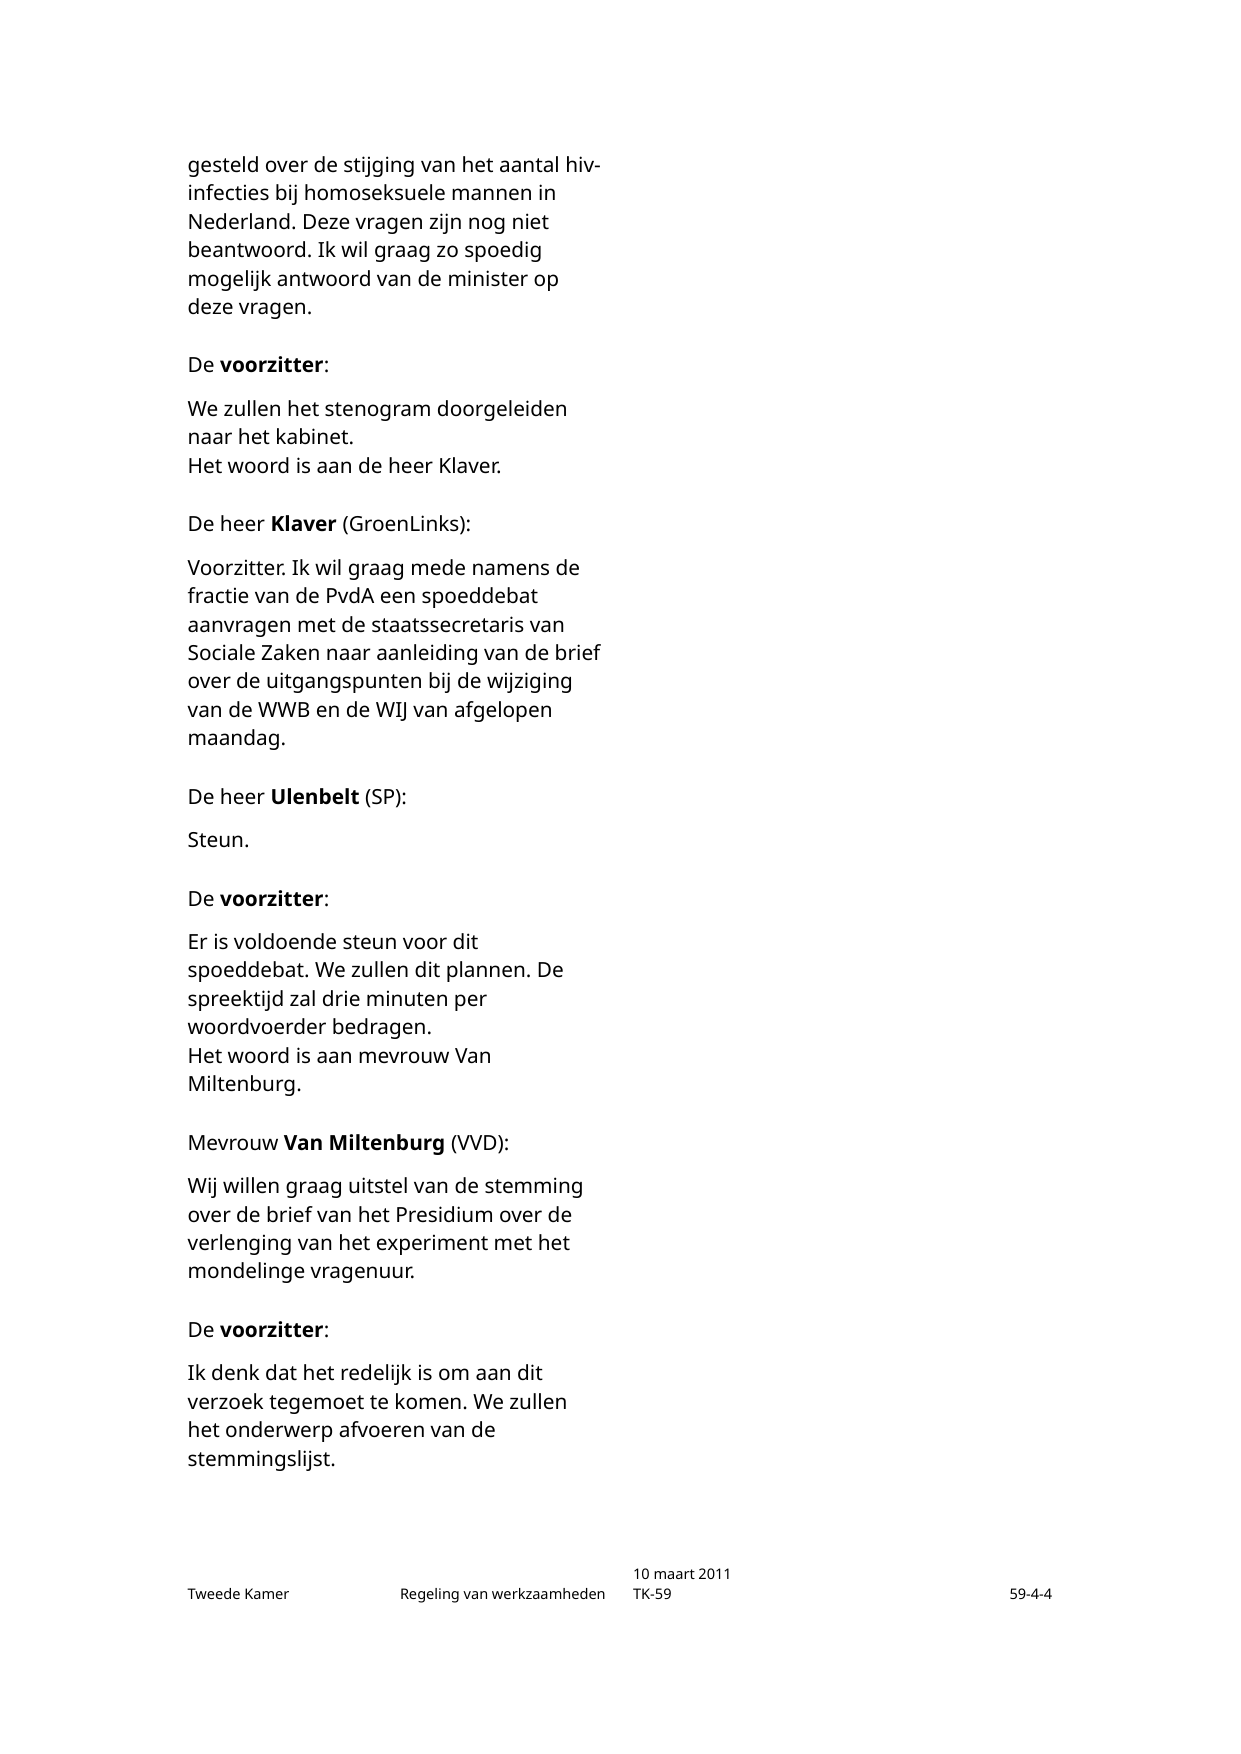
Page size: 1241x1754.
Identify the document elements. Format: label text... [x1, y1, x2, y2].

text De voorzitter: [187, 884, 605, 912]
text De heer Klaver (GroenLinks): [187, 509, 605, 538]
text Het woord is aan mevrouw Van Miltenburg. [187, 1041, 605, 1098]
text gesteld over de stijging van het aantal hiv-infecties bij homoseksuele mannen in Nederland. Deze vragen zijn nog niet beantwoord. Ik wil graag zo spoedig mogelijk antwoord van de minister op deze vragen. [187, 150, 605, 321]
text Wij willen graag uitstel van de stemming over de brief van het Presidium over de verlenging van het experiment met het mondelinge vragenuur. [187, 1171, 605, 1285]
text Mevrouw Van Miltenburg (VVD): [187, 1128, 605, 1156]
text Ik denk dat het redelijk is om aan dit verzoek tegemoet te komen. We zullen het onderwerp afvoeren van de stemmingslijst. [187, 1358, 605, 1472]
text De voorzitter: [187, 351, 605, 379]
text De heer Ulenbelt (SP): [187, 782, 605, 810]
text Er is voldoende steun voor dit spoeddebat. We zullen dit plannen. De spreektijd zal drie minuten per woordvoerder bedragen. [187, 927, 605, 1041]
text Voorzitter. Ik wil graag mede namens de fractie van de PvdA een spoeddebat aanvragen met de staatssecretaris van Sociale Zaken naar aanleiding van de brief over de uitgangspunten bij de wijziging van de WWB en de WIJ van afgelopen maandag. [187, 553, 605, 752]
text We zullen het stenogram doorgeleiden naar het kabinet. [187, 394, 605, 451]
text Het woord is aan de heer Klaver. [187, 451, 605, 479]
text De voorzitter: [187, 1315, 605, 1343]
text Steun. [187, 825, 605, 854]
